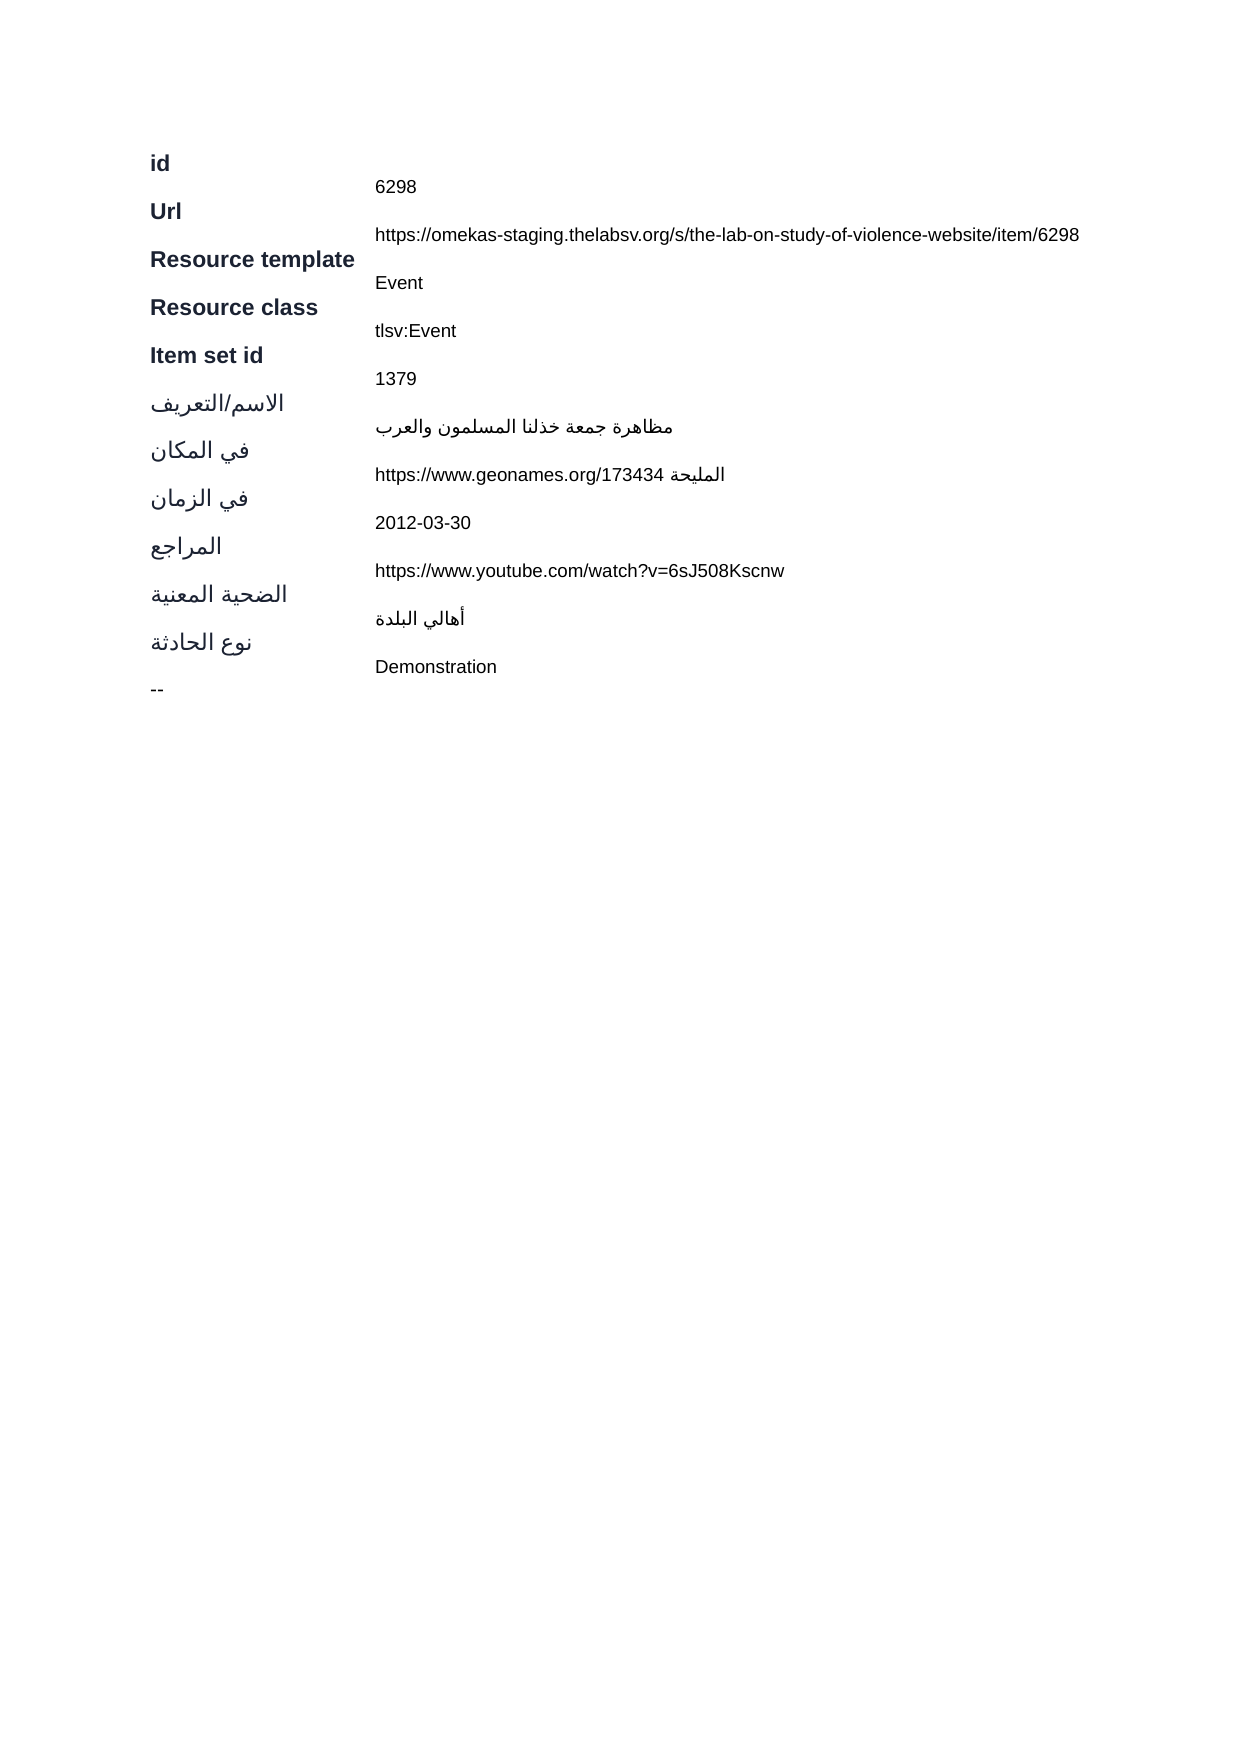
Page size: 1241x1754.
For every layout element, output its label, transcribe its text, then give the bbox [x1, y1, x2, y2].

text Resource template [150, 246, 1090, 272]
text Event [375, 272, 1090, 294]
text https://www.youtube.com/watch?v=6sJ508Kscnw [375, 560, 1090, 581]
text في المكان [150, 437, 1090, 464]
text Item set id [150, 342, 1090, 368]
text الضحية المعنية [150, 581, 1090, 608]
text 2012-03-30 [375, 512, 1090, 533]
text في الزمان [150, 485, 1090, 512]
text أهالي البلدة [375, 608, 1090, 629]
text Demonstration [375, 656, 1090, 677]
text نوع الحادثة [150, 629, 1090, 656]
text 6298 [375, 176, 1090, 198]
text الاسم/التعريف [150, 389, 1090, 416]
text https://omekas-staging.thelabsv.org/s/the-lab-on-study-of-violence-website/item/6298 [375, 224, 1090, 246]
text tlsv:Event [375, 320, 1090, 342]
text https://www.geonames.org/173434 المليحة [375, 464, 1090, 485]
text Url [150, 198, 1090, 224]
text -- [150, 677, 1090, 701]
text Resource class [150, 294, 1090, 320]
text مظاهرة جمعة خذلنا المسلمون والعرب [375, 416, 1090, 437]
text المراجع [150, 533, 1090, 560]
text id [150, 150, 1090, 176]
text 1379 [375, 368, 1090, 389]
